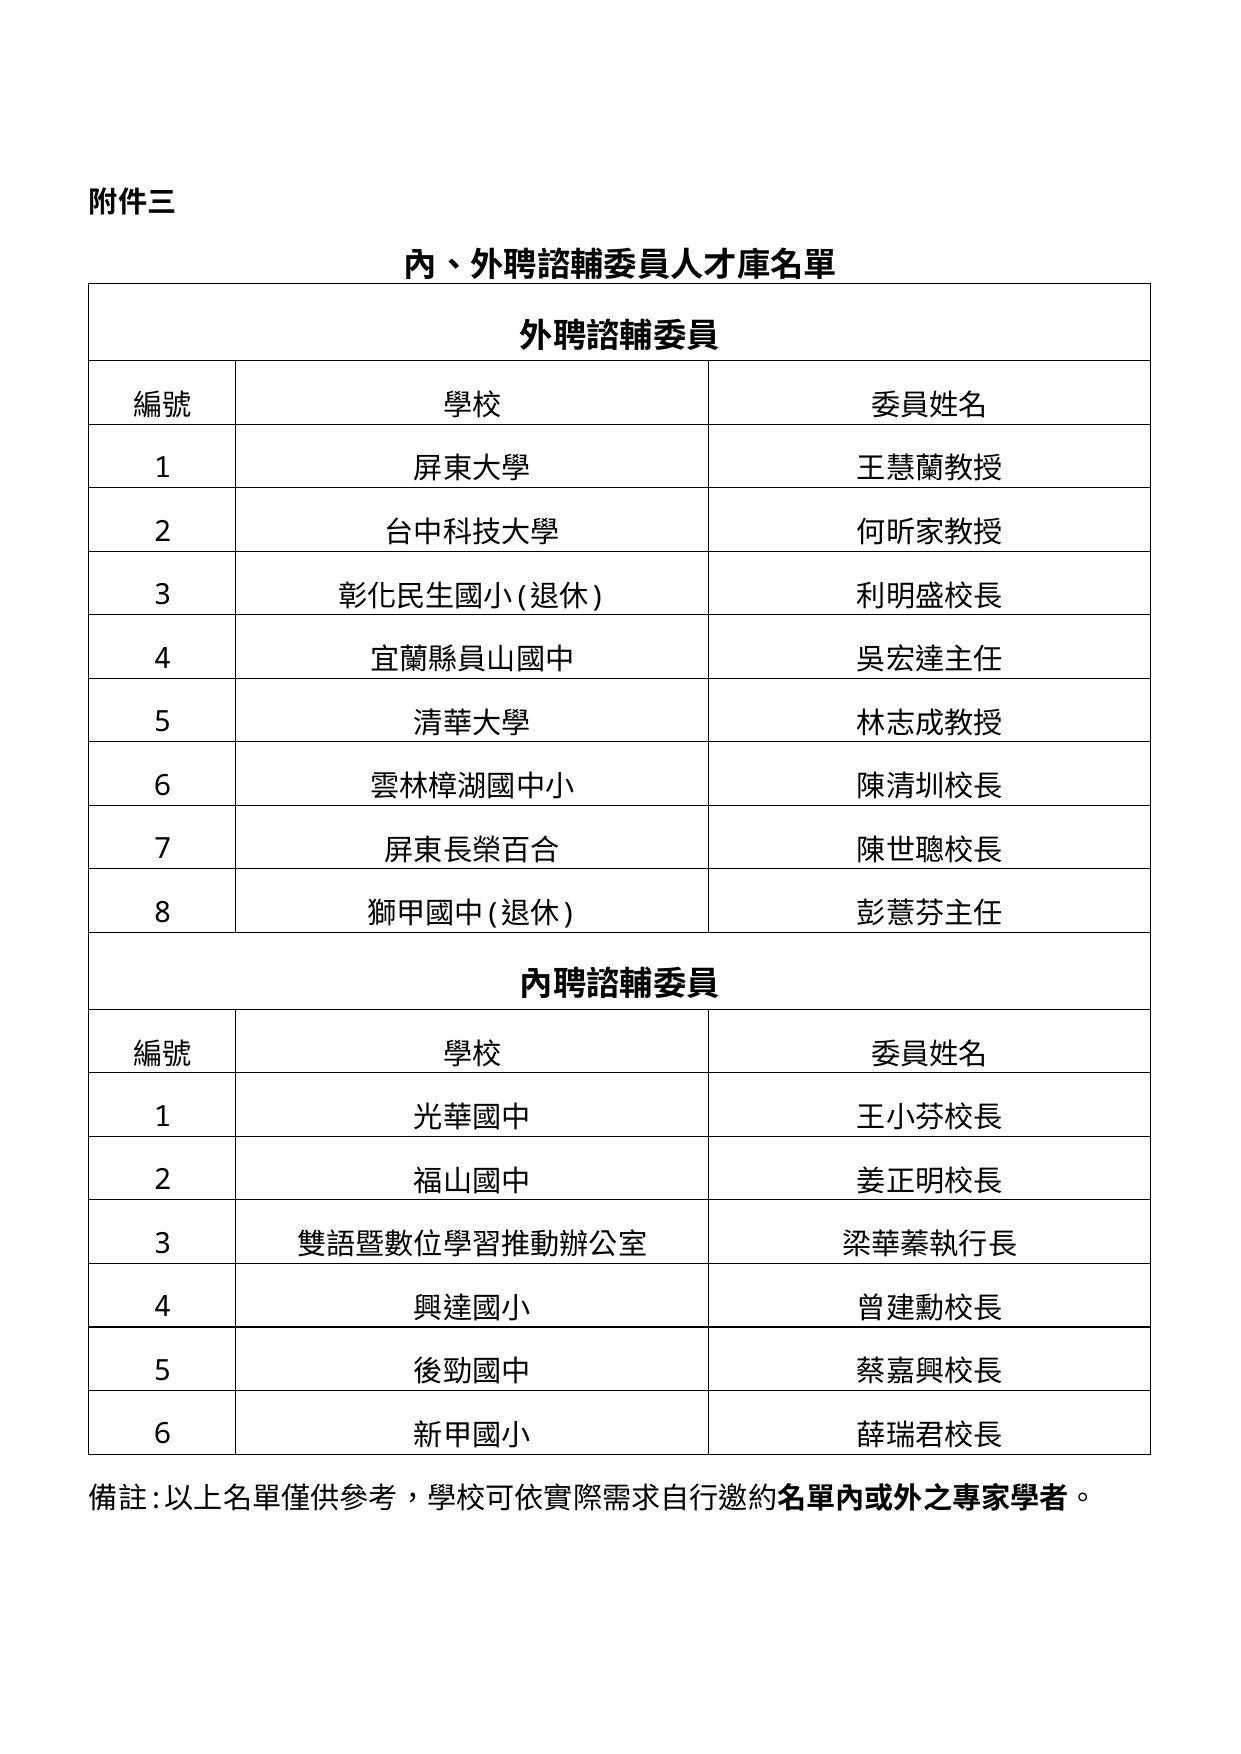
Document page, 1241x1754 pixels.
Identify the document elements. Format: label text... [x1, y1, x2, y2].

table_cell 6 [89, 1391, 235, 1453]
table_cell 薛瑞君校長 [709, 1391, 1150, 1453]
table_cell 3 [89, 1200, 235, 1263]
table_cell 編號 [89, 361, 235, 423]
table_cell 5 [89, 679, 235, 741]
table_cell 王小芬校長 [709, 1073, 1150, 1136]
table_cell 8 [89, 869, 235, 932]
table_cell 內聘諮輔委員 [89, 933, 1150, 1009]
table_cell 曾建勳校長 [709, 1264, 1150, 1326]
table_cell 5 [89, 1328, 235, 1390]
table_cell 林志成教授 [709, 679, 1150, 741]
table_cell 7 [89, 806, 235, 868]
table_cell 學校 [236, 361, 708, 423]
table_cell 6 [89, 742, 235, 805]
table_cell 何昕家教授 [709, 488, 1150, 551]
table_cell 1 [89, 1073, 235, 1136]
table_cell 編號 [89, 1010, 235, 1072]
table_cell 吳宏達主任 [709, 615, 1150, 678]
table_header 外聘諮輔委員 [89, 284, 1150, 360]
table_cell 清華大學 [236, 679, 708, 741]
table_cell 台中科技大學 [236, 488, 708, 551]
table_cell 王慧蘭教授 [709, 425, 1150, 487]
table_cell 屏東長榮百合 [236, 806, 708, 868]
table_cell 彭薏芬主任 [709, 869, 1150, 932]
table_cell 陳世聰校長 [709, 806, 1150, 868]
table_cell 屏東大學 [236, 425, 708, 487]
table_cell 委員姓名 [709, 1010, 1150, 1072]
table_cell 3 [89, 552, 235, 614]
table_cell 2 [89, 488, 235, 551]
table_cell 彰化民生國小(退休) [236, 552, 708, 614]
text 備註:以上名單僅供參考，學校可依實際需求自行邀約名單內或外之專家學者。 [89, 1454, 1152, 1517]
table_cell 陳清圳校長 [709, 742, 1150, 805]
table_cell 雙語暨數位學習推動辦公室 [236, 1200, 708, 1263]
table_cell 梁華蓁執行長 [709, 1200, 1150, 1263]
table_cell 4 [89, 615, 235, 678]
table_cell 學校 [236, 1010, 708, 1072]
table_cell 1 [89, 425, 235, 487]
table_cell 委員姓名 [709, 361, 1150, 423]
table_cell 興達國小 [236, 1264, 708, 1326]
table_cell 新甲國小 [236, 1391, 708, 1453]
table_cell 獅甲國中(退休) [236, 869, 708, 932]
table_cell 利明盛校長 [709, 552, 1150, 614]
text 附件三 [89, 158, 1152, 221]
table_cell 姜正明校長 [709, 1137, 1150, 1199]
table_cell 後勁國中 [236, 1328, 708, 1390]
text 內、外聘諮輔委員人才庫名單 [89, 221, 1152, 283]
table_cell 福山國中 [236, 1137, 708, 1199]
table_cell 宜蘭縣員山國中 [236, 615, 708, 678]
table_cell 2 [89, 1137, 235, 1199]
table_cell 4 [89, 1264, 235, 1326]
table_cell 光華國中 [236, 1073, 708, 1136]
table_cell 雲林樟湖國中小 [236, 742, 708, 805]
table_cell 蔡嘉興校長 [709, 1328, 1150, 1390]
